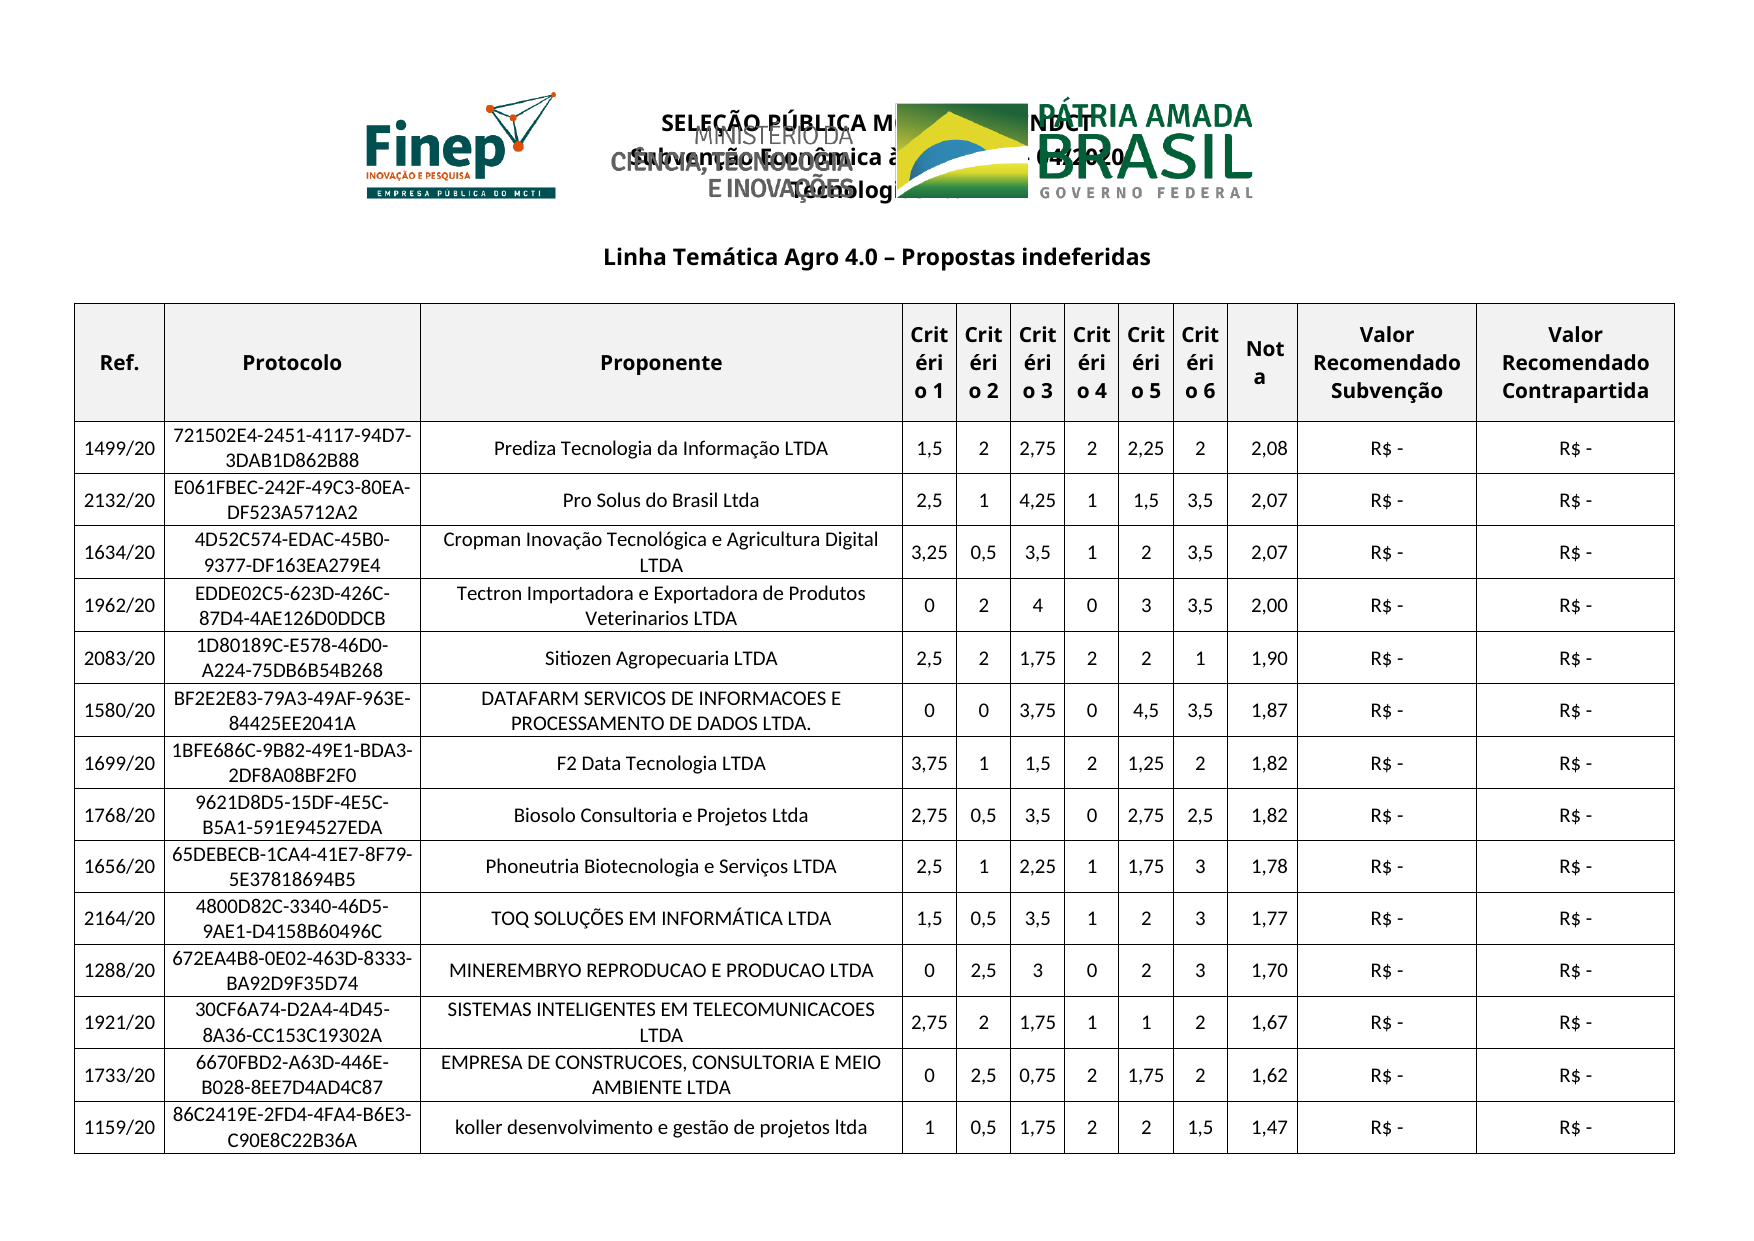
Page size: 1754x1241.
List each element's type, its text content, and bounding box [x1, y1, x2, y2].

table_cell 6670FBD2-A63D-446E-B028-8EE7D4AD4C87 [165, 1049, 420, 1101]
table_header Valor Recomendado Subvenção [1298, 304, 1476, 421]
table_cell 1,5 [903, 422, 956, 473]
table_cell 1 [1065, 526, 1118, 578]
table_cell R$ - [1477, 1049, 1674, 1101]
table_cell R$ - [1298, 1102, 1476, 1152]
table_header Ref. [75, 304, 164, 421]
table_cell 2,5 [903, 474, 956, 525]
table_cell 672EA4B8-0E02-463D-8333-BA92D9F35D74 [165, 945, 420, 996]
table_cell 3,5 [1174, 474, 1227, 525]
table_cell 4,5 [1119, 684, 1173, 736]
table_cell 0 [903, 1049, 956, 1101]
table_cell 3,5 [1174, 526, 1227, 578]
table_cell 2164/20 [75, 893, 164, 944]
table_cell Pro Solus do Brasil Ltda [421, 474, 902, 525]
table_cell 1 [1065, 474, 1118, 525]
table_cell 1,77 [1228, 893, 1297, 944]
table_cell 2 [1119, 945, 1173, 996]
table_cell 0,5 [957, 526, 1010, 578]
table_cell 3,75 [1011, 684, 1064, 736]
table_cell BF2E2E83-79A3-49AF-963E-84425EE2041A [165, 684, 420, 736]
table_cell 1 [1119, 997, 1173, 1047]
table_cell 721502E4-2451-4117-94D7-3DAB1D862B88 [165, 422, 420, 473]
table_cell 1,75 [1011, 997, 1064, 1047]
table_cell 2,00 [1228, 579, 1297, 631]
table_cell 1,62 [1228, 1049, 1297, 1101]
table_cell 0 [1065, 789, 1118, 840]
table_cell 2132/20 [75, 474, 164, 525]
table_cell 3 [1174, 841, 1227, 892]
table_cell R$ - [1477, 841, 1674, 892]
table_cell 2,75 [903, 789, 956, 840]
table_cell DATAFARM SERVICOS DE INFORMACOES E PROCESSAMENTO DE DADOS LTDA. [421, 684, 902, 736]
table_cell 1,5 [1174, 1102, 1227, 1152]
table_cell R$ - [1298, 945, 1476, 996]
table_cell 1699/20 [75, 737, 164, 788]
table_cell 1,75 [1011, 1102, 1064, 1152]
table_cell 3,5 [1174, 684, 1227, 736]
table_cell 2 [1174, 997, 1227, 1047]
table_cell 1921/20 [75, 997, 164, 1047]
table_cell 1 [1065, 893, 1118, 944]
table_cell R$ - [1477, 579, 1674, 631]
table_cell 4800D82C-3340-46D5-9AE1-D4158B60496C [165, 893, 420, 944]
table_cell Biosolo Consultoria e Projetos Ltda [421, 789, 902, 840]
table_cell R$ - [1298, 997, 1476, 1047]
table_cell 1733/20 [75, 1049, 164, 1101]
table_cell 1 [1065, 997, 1118, 1047]
table_cell 30CF6A74-D2A4-4D45-8A36-CC153C19302A [165, 997, 420, 1047]
table_cell R$ - [1477, 893, 1674, 944]
table_cell SISTEMAS INTELIGENTES EM TELECOMUNICACOES LTDA [421, 997, 902, 1047]
table_cell 1 [1065, 841, 1118, 892]
table_cell 1BFE686C-9B82-49E1-BDA3-2DF8A08BF2F0 [165, 737, 420, 788]
table_cell R$ - [1298, 1049, 1476, 1101]
table_cell 2 [1065, 632, 1118, 683]
table_cell R$ - [1477, 997, 1674, 1047]
table_cell R$ - [1477, 945, 1674, 996]
table_cell 1580/20 [75, 684, 164, 736]
table_cell R$ - [1477, 632, 1674, 683]
table_cell 1,47 [1228, 1102, 1297, 1152]
table_cell 3,5 [1174, 579, 1227, 631]
table_header Critério 1 [903, 304, 956, 421]
table_cell 3 [1119, 579, 1173, 631]
table_cell 3,5 [1011, 789, 1064, 840]
table_cell 4D52C574-EDAC-45B0-9377-DF163EA279E4 [165, 526, 420, 578]
table_cell 2 [1065, 1049, 1118, 1101]
table_cell 2,5 [1174, 789, 1227, 840]
table_cell 1,25 [1119, 737, 1173, 788]
table_cell R$ - [1298, 789, 1476, 840]
table_cell Phoneutria Biotecnologia e Serviços LTDA [421, 841, 902, 892]
table_cell 2,5 [957, 1049, 1010, 1101]
table_cell 2083/20 [75, 632, 164, 683]
table_cell 2,75 [1011, 422, 1064, 473]
table_cell 1656/20 [75, 841, 164, 892]
table_cell 9621D8D5-15DF-4E5C-B5A1-591E94527EDA [165, 789, 420, 840]
table_cell 2,5 [957, 945, 1010, 996]
table_cell R$ - [1298, 526, 1476, 578]
table_cell R$ - [1298, 737, 1476, 788]
table_cell 1,75 [1011, 632, 1064, 683]
table_cell 1,70 [1228, 945, 1297, 996]
table_cell 3,5 [1011, 526, 1064, 578]
table_cell 1,87 [1228, 684, 1297, 736]
table_cell 1499/20 [75, 422, 164, 473]
table_cell 2,5 [903, 841, 956, 892]
table_cell 1,78 [1228, 841, 1297, 892]
table_header Critério 4 [1065, 304, 1118, 421]
table_cell R$ - [1298, 893, 1476, 944]
table_cell 2 [1065, 1102, 1118, 1152]
table_header Valor Recomendado Contrapartida [1477, 304, 1674, 421]
table_cell 2,75 [903, 997, 956, 1047]
table_cell 1,5 [1011, 737, 1064, 788]
table_cell 2,07 [1228, 474, 1297, 525]
table_cell 1,5 [903, 893, 956, 944]
table_cell 2 [1174, 1049, 1227, 1101]
table_header Critério 6 [1174, 304, 1227, 421]
table_cell 1 [957, 841, 1010, 892]
table_cell 0,75 [1011, 1049, 1064, 1101]
table_cell R$ - [1298, 579, 1476, 631]
table_cell 2 [1065, 737, 1118, 788]
table_cell EDDE02C5-623D-426C-87D4-4AE126D0DDCB [165, 579, 420, 631]
table_cell R$ - [1477, 526, 1674, 578]
table_cell 4 [1011, 579, 1064, 631]
table_cell TOQ SOLUÇÕES EM INFORMÁTICA LTDA [421, 893, 902, 944]
table_cell 0,5 [957, 1102, 1010, 1152]
table_cell 1 [903, 1102, 956, 1152]
table_cell 1288/20 [75, 945, 164, 996]
table_header Nota [1228, 304, 1297, 421]
table_header Critério 3 [1011, 304, 1064, 421]
table_cell 1,5 [1119, 474, 1173, 525]
table_cell 3 [1174, 945, 1227, 996]
table_cell R$ - [1477, 737, 1674, 788]
table_cell 1962/20 [75, 579, 164, 631]
table_cell 1 [957, 474, 1010, 525]
table_cell 86C2419E-2FD4-4FA4-B6E3-C90E8C22B36A [165, 1102, 420, 1152]
table_cell 0 [957, 684, 1010, 736]
table_cell 1D80189C-E578-46D0-A224-75DB6B54B268 [165, 632, 420, 683]
table_cell 1,82 [1228, 737, 1297, 788]
table_cell 0 [1065, 945, 1118, 996]
table_cell R$ - [1477, 474, 1674, 525]
table_header Proponente [421, 304, 902, 421]
table_cell 2 [1119, 893, 1173, 944]
table_cell 1159/20 [75, 1102, 164, 1152]
table_cell 0 [1065, 684, 1118, 736]
table_cell R$ - [1298, 422, 1476, 473]
table_cell 1,90 [1228, 632, 1297, 683]
table_cell 2 [957, 422, 1010, 473]
table_cell 1 [957, 737, 1010, 788]
table_cell Sitiozen Agropecuaria LTDA [421, 632, 902, 683]
table_header Protocolo [165, 304, 420, 421]
table_cell Prediza Tecnologia da Informação LTDA [421, 422, 902, 473]
table_cell koller desenvolvimento e gestão de projetos ltda [421, 1102, 902, 1152]
table_cell 2 [957, 632, 1010, 683]
table_cell 2 [1174, 737, 1227, 788]
table_cell Tectron Importadora e Exportadora de Produtos Veterinarios LTDA [421, 579, 902, 631]
table_cell R$ - [1477, 422, 1674, 473]
table_cell E061FBEC-242F-49C3-80EA-DF523A5712A2 [165, 474, 420, 525]
table_cell 2,75 [1119, 789, 1173, 840]
table_cell 0 [1065, 579, 1118, 631]
table_cell 0 [903, 945, 956, 996]
table_cell 2 [957, 997, 1010, 1047]
table_cell 1768/20 [75, 789, 164, 840]
table_cell 2 [957, 579, 1010, 631]
table_header Critério 5 [1119, 304, 1173, 421]
table_cell R$ - [1298, 632, 1476, 683]
table_cell R$ - [1477, 1102, 1674, 1152]
table_cell 0 [903, 684, 956, 736]
table_cell 3 [1174, 893, 1227, 944]
table_cell 65DEBECB-1CA4-41E7-8F79-5E37818694B5 [165, 841, 420, 892]
table_cell Cropman Inovação Tecnológica e Agricultura Digital LTDA [421, 526, 902, 578]
table_cell 0,5 [957, 893, 1010, 944]
table_cell 1634/20 [75, 526, 164, 578]
table_cell F2 Data Tecnologia LTDA [421, 737, 902, 788]
table_cell 2 [1065, 422, 1118, 473]
table_cell 1,67 [1228, 997, 1297, 1047]
table_cell 3,5 [1011, 893, 1064, 944]
table_cell 2,08 [1228, 422, 1297, 473]
table_cell 3,75 [903, 737, 956, 788]
table_cell 2,25 [1119, 422, 1173, 473]
table_cell 2 [1174, 422, 1227, 473]
table_cell R$ - [1477, 789, 1674, 840]
table_cell 4,25 [1011, 474, 1064, 525]
table_cell 2 [1119, 632, 1173, 683]
table_cell 0,5 [957, 789, 1010, 840]
table_cell 3 [1011, 945, 1064, 996]
table_cell 2 [1119, 526, 1173, 578]
table_cell 2,25 [1011, 841, 1064, 892]
table_cell 2 [1119, 1102, 1173, 1152]
table_cell R$ - [1477, 684, 1674, 736]
table_cell 2,07 [1228, 526, 1297, 578]
table_cell 2,5 [903, 632, 956, 683]
table_header Critério 2 [957, 304, 1010, 421]
table_cell 3,25 [903, 526, 956, 578]
table_cell 0 [903, 579, 956, 631]
table_cell R$ - [1298, 841, 1476, 892]
table_cell R$ - [1298, 474, 1476, 525]
table_cell MINEREMBRYO REPRODUCAO E PRODUCAO LTDA [421, 945, 902, 996]
table_cell 1,75 [1119, 841, 1173, 892]
table_cell 1,75 [1119, 1049, 1173, 1101]
table_cell EMPRESA DE CONSTRUCOES, CONSULTORIA E MEIO AMBIENTE LTDA [421, 1049, 902, 1101]
table_cell 1,82 [1228, 789, 1297, 840]
table_cell R$ - [1298, 684, 1476, 736]
table_cell 1 [1174, 632, 1227, 683]
